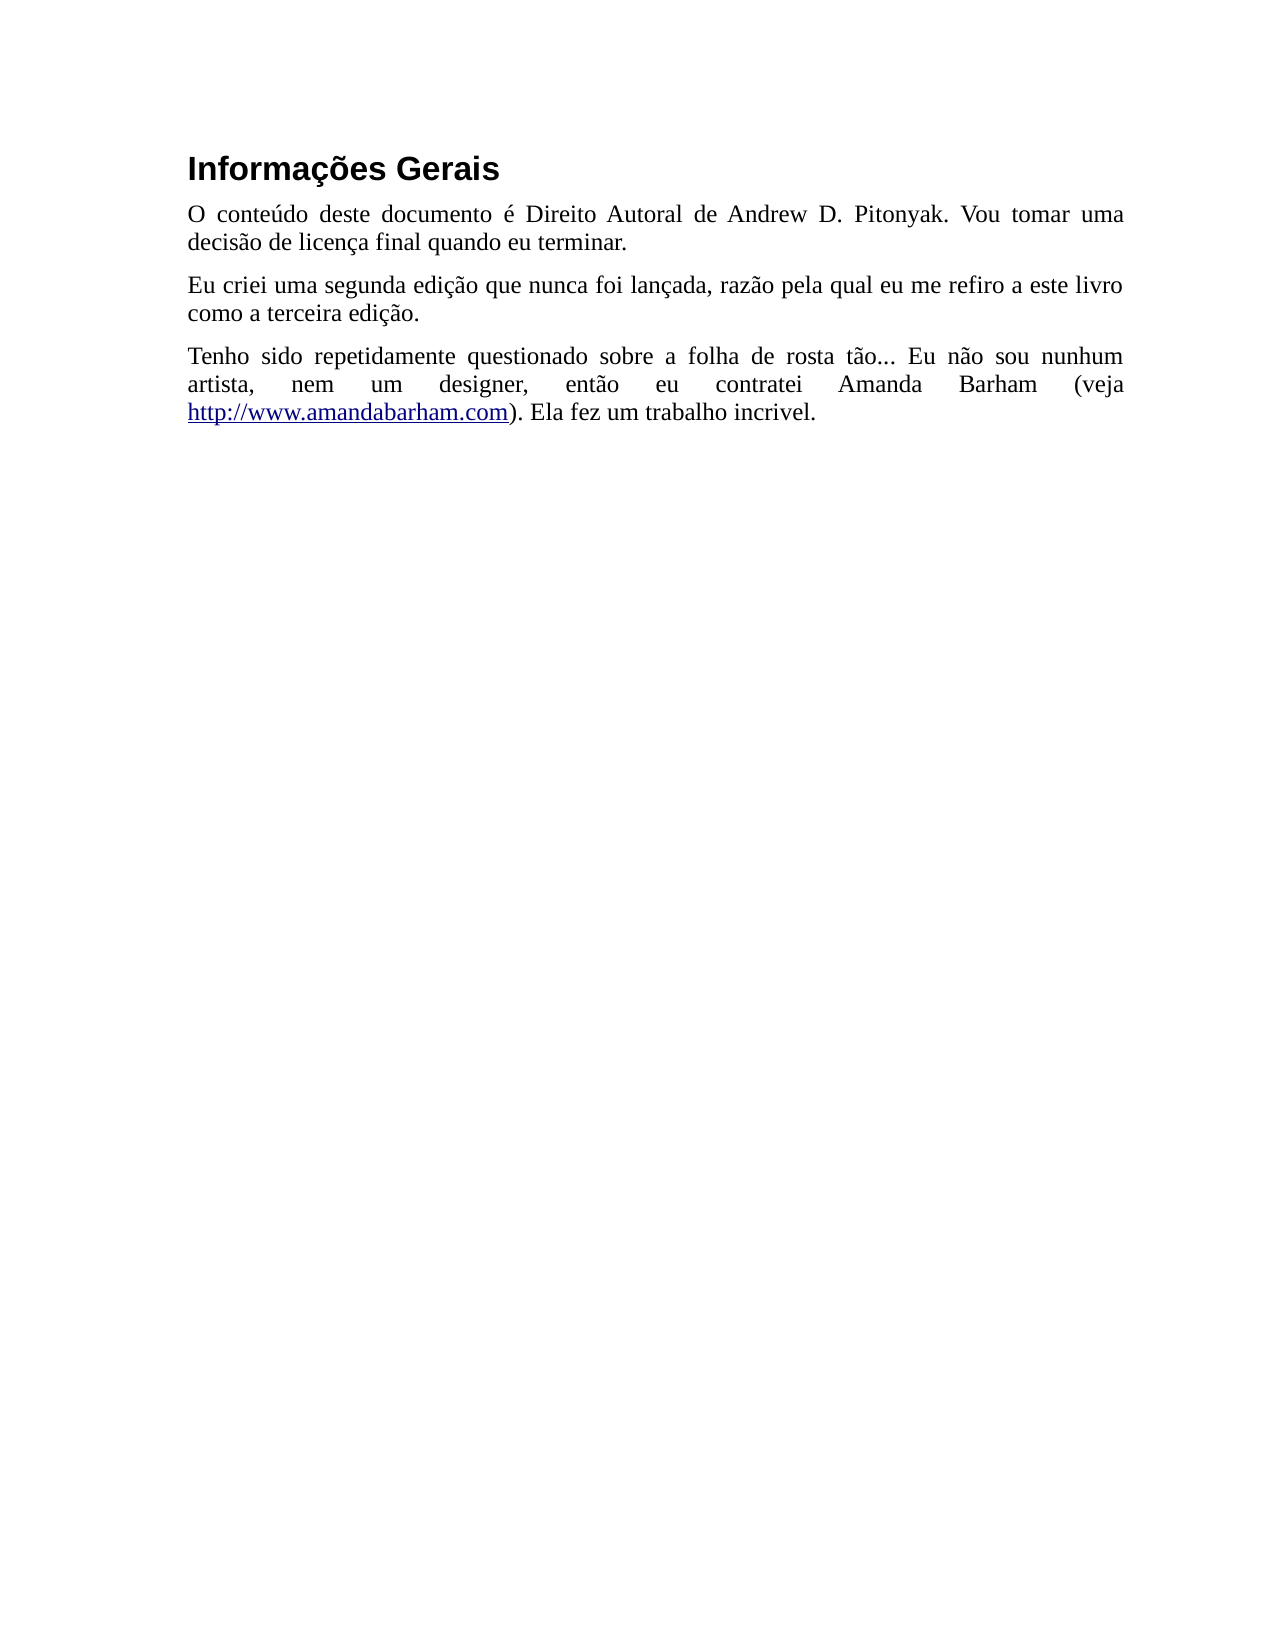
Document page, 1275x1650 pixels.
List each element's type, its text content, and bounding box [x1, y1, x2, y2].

subtitle Informações Gerais [187, 150, 1125, 187]
text O conteúdo deste documento é Direito Autoral de Andrew D. Pitonyak. Vou tomar uma decisão de licença final quando eu terminar. [187, 200, 1125, 256]
text Tenho sido repetidamente questionado sobre a folha de rosta tão... Eu não sou nunhum artista, nem um designer, então eu contratei Amanda Barham (veja http://www.amandabarham.com). Ela fez um trabalho incrivel. [187, 342, 1125, 426]
text Eu criei uma segunda edição que nunca foi lançada, razão pela qual eu me refiro a este livro como a terceira edição. [187, 271, 1125, 327]
